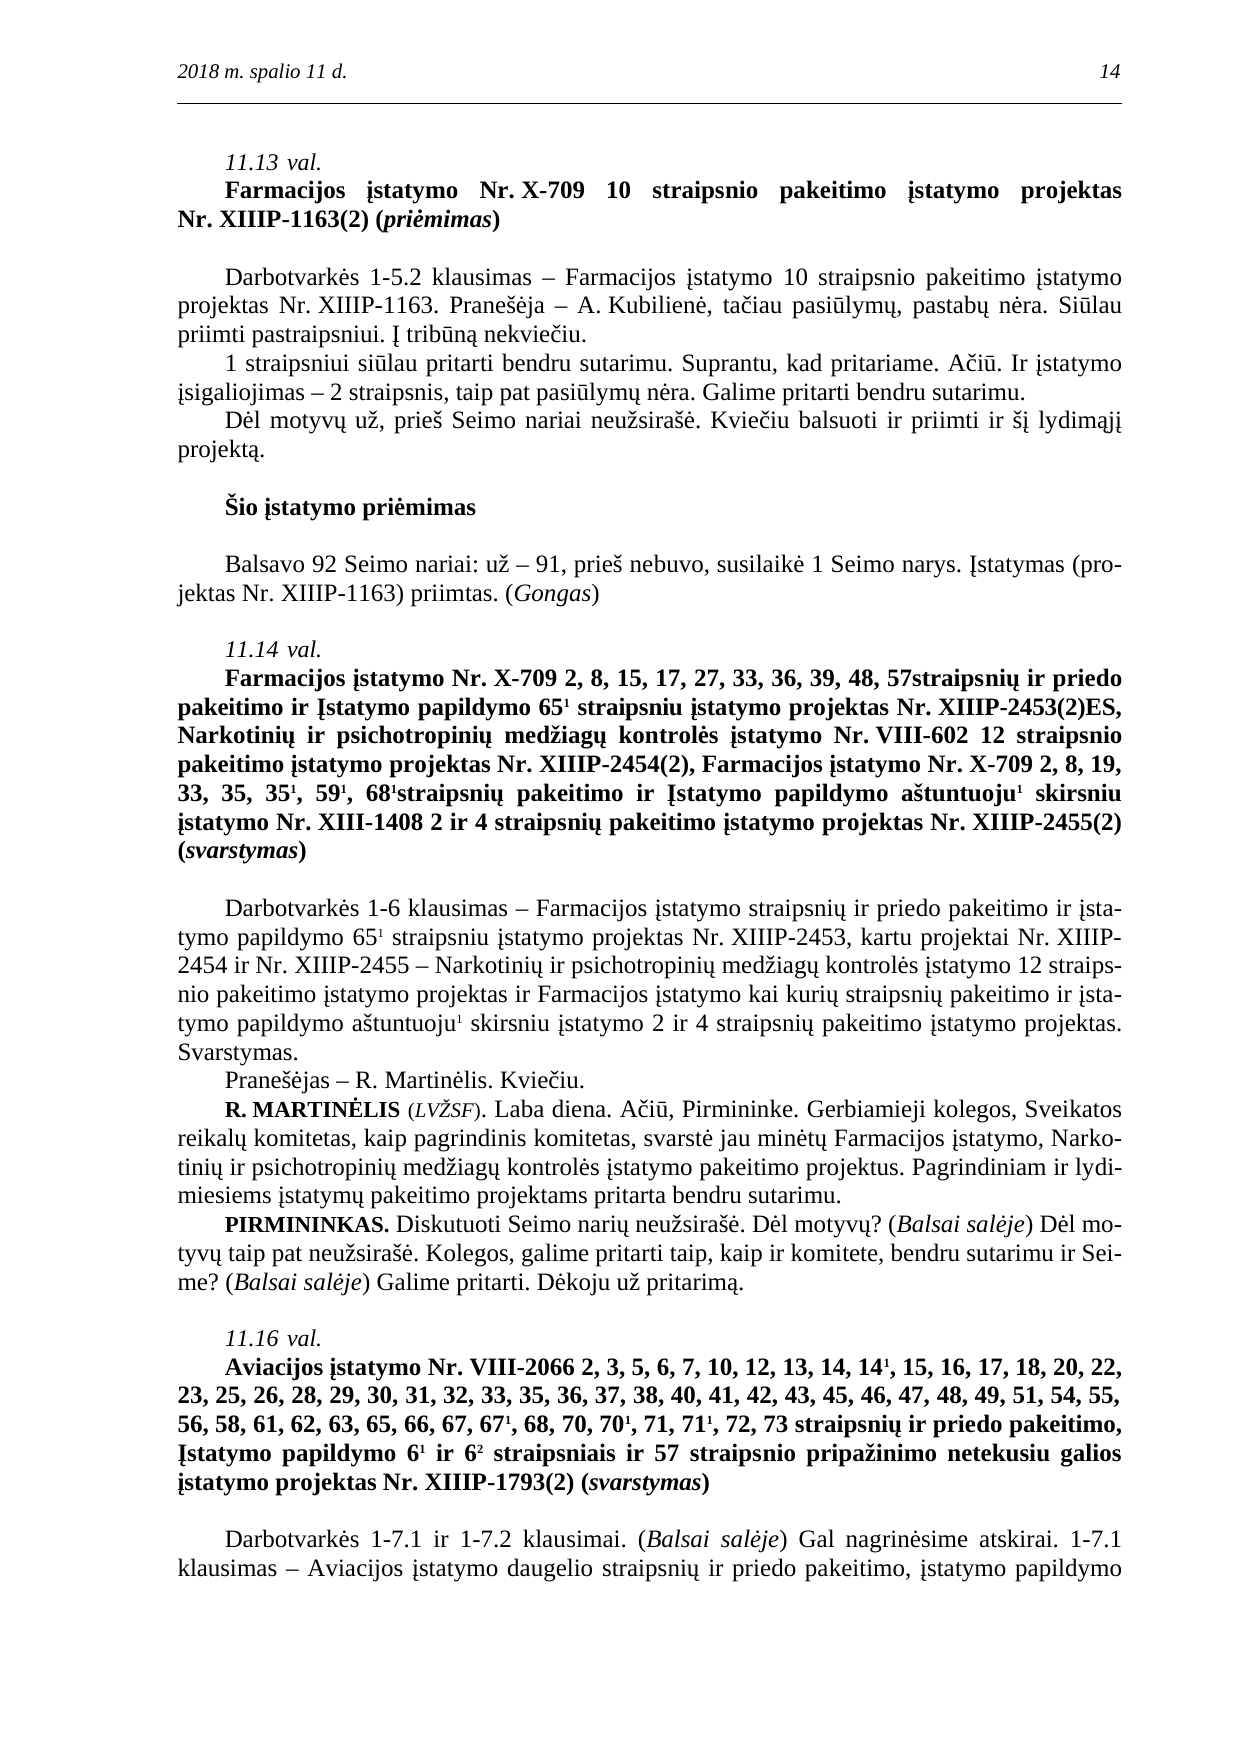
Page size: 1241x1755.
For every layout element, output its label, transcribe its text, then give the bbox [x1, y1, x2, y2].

text Bal­sa­vo 92 Sei­mo na­riai: už – 91, prieš ne­bu­vo, su­si­lai­kė 1 Sei­mo na­rys. Įsta­ty­mas (pro­jek­tas Nr. XIIIP-1163) pri­im­tas. (Gon­gas) [177, 549, 1122, 607]
text Far­ma­ci­jos įsta­ty­mo Nr. X-709 2, 8, 15, 17, 27, 33, 36, 39, 48, 57straips­nių ir prie­do pa­kei­ti­mo ir Įsta­ty­mo pa­pil­dy­mo 651 straips­niu įsta­ty­mo pro­jek­tas Nr. XIIIP-2453(2)ES, Nar­ko­ti­nių ir psi­chot­ro­pi­nių me­džia­gų kon­tro­lės įsta­ty­mo Nr. VIII-602 12 straips­nio pakei­ti­mo įsta­ty­mo pro­jek­tas Nr. XIIIP-2454(2), Far­ma­ci­jos įsta­ty­mo Nr. X-709 2, 8, 19, 33, 35, 351, 591, 681straips­nių pa­kei­ti­mo ir Įsta­ty­mo pa­pil­dy­mo aš­tun­tuo­ju1 skir­sniu įstaty­mo Nr. XIII-1408 2 ir 4 straips­nių pa­kei­ti­mo įsta­ty­mo pro­jek­tas Nr. XIIIP-2455(2) (svars­ty­mas) [177, 663, 1122, 864]
text Avia­ci­jos įsta­ty­mo Nr. VIII-2066 2, 3, 5, 6, 7, 10, 12, 13, 14, 141, 15, 16, 17, 18, 20, 22, 23, 25, 26, 28, 29, 30, 31, 32, 33, 35, 36, 37, 38, 40, 41, 42, 43, 45, 46, 47, 48, 49, 51, 54, 55, 56, 58, 61, 62, 63, 65, 66, 67, 671, 68, 70, 701, 71, 711, 72, 73 straips­nių ir prie­do pakeitimo, Įsta­ty­mo pa­pil­dy­mo 61 ir 62 straips­niais ir 57 straips­nio pri­pa­ži­ni­mo netekusiu galios įsta­ty­mo pro­jek­tas Nr. XIIIP-1793(2) (svars­ty­mas) [177, 1352, 1122, 1496]
text R. MARTINĖLIS (LVŽSF). La­ba die­na. Ačiū, Pir­mi­nin­ke. Ger­bia­mie­ji ko­le­gos, Svei­ka­tos rei­ka­lų ko­mi­te­tas, kaip pa­grin­di­nis ko­mi­te­tas, svars­tė jau mi­nė­tų Far­ma­ci­jos įsta­ty­mo, Nar­ko­ti­nių ir psi­chot­ro­pi­nių me­džia­gų kon­tro­lės įsta­ty­mo pa­kei­ti­mo pro­jek­tus. Pa­grin­di­niam ir ly­di­mie­siems įsta­ty­mų pa­kei­ti­mo pro­jek­tams pri­tar­ta ben­dru su­ta­ri­mu. [177, 1094, 1122, 1209]
text Šio įsta­ty­mo pri­ėmi­mas [177, 492, 1122, 520]
text Pra­ne­šė­jas – R. Mar­ti­nė­lis. Kvie­čiu. [177, 1065, 1122, 1094]
text 11.16 val. [224, 1324, 1122, 1352]
text 11.14 val. [224, 635, 1122, 663]
text 11.13 val. [224, 148, 1122, 175]
text Dėl mo­ty­vų už, prieš Sei­mo na­riai ne­už­si­ra­šė. Kvie­čiu bal­suo­ti ir pri­imti ir šį ly­di­mą­jį pro­jek­tą. [177, 405, 1122, 463]
text Far­ma­ci­jos įsta­ty­mo Nr. X-709 10 straips­nio pa­kei­ti­mo įsta­ty­mo pro­jek­tas Nr. XIIIP-1163(2) (pri­ėmi­mas) [177, 175, 1122, 233]
text 1 straips­niui siū­lau pri­tar­ti ben­dru su­ta­ri­mu. Su­pran­tu, kad pri­ta­ria­me. Ačiū. Ir įsta­ty­mo įsi­ga­lio­ji­mas – 2 straips­nis, taip pat pa­siū­ly­mų nė­ra. Ga­li­me pri­tar­ti ben­dru su­ta­ri­mu. [177, 348, 1122, 405]
text Dar­bo­tvarkės 1-7.1 ir 1-7.2 klau­si­mai. (Bal­sai sa­lė­je) Gal nag­ri­nė­si­me at­ski­rai. 1-7.1 klau­si­mas – Avia­ci­jos įsta­ty­mo dau­ge­lio straips­nių ir prie­do pa­kei­ti­mo, įsta­ty­mo pa­pil­dy­mo [177, 1524, 1122, 1582]
text Dar­bo­tvarkės 1-5.2 klau­si­mas – Far­ma­ci­jos įsta­ty­mo 10 straips­nio pa­kei­ti­mo įsta­ty­mo pro­jek­tas Nr. XIIIP-1163. Pra­ne­šė­ja – A. Ku­bi­lie­nė, ta­čiau pa­siū­ly­mų, pa­sta­bų nė­ra. Siū­lau pri­im­ti pa­straips­niui. Į tri­bū­ną ne­kvie­čiu. [177, 262, 1122, 348]
text Dar­bo­tvarkės 1-6 klau­si­mas – Far­ma­ci­jos įsta­ty­mo straips­nių ir prie­do pa­kei­ti­mo ir įsta­ty­mo pa­pil­dy­mo 651 straips­niu įsta­ty­mo pro­jek­tas Nr. XIIIP-2453, kar­tu pro­jek­tai Nr. XIIIP-2454 ir Nr. XIIIP-2455 – Nar­ko­ti­nių ir psi­chot­ro­pi­nių me­džia­gų kon­tro­lės įsta­ty­mo 12 straips­nio pa­kei­ti­mo įsta­ty­mo pro­jek­tas ir Far­ma­ci­jos įsta­ty­mo kai ku­rių straips­nių pa­kei­ti­mo ir įsta­ty­mo pa­pil­dy­mo aš­tun­tuo­ju1 skir­sniu įsta­ty­mo 2 ir 4 straips­nių pa­kei­ti­mo įsta­ty­mo pro­jek­tas. Svars­ty­mas. [177, 893, 1122, 1065]
text PIRMININKAS. Dis­ku­tuo­ti Sei­mo na­rių ne­už­si­ra­šė. Dėl mo­ty­vų? (Bal­sai sa­lė­je) Dėl mo­ty­vų taip pat ne­už­si­ra­šė. Ko­le­gos, ga­li­me pri­tar­ti taip, kaip ir ko­mi­te­te, ben­dru su­ta­ri­mu ir Sei­me? (Bal­sai sa­lė­je) Ga­li­me pri­tar­ti. Dė­ko­ju už pri­ta­ri­mą. [177, 1209, 1122, 1295]
